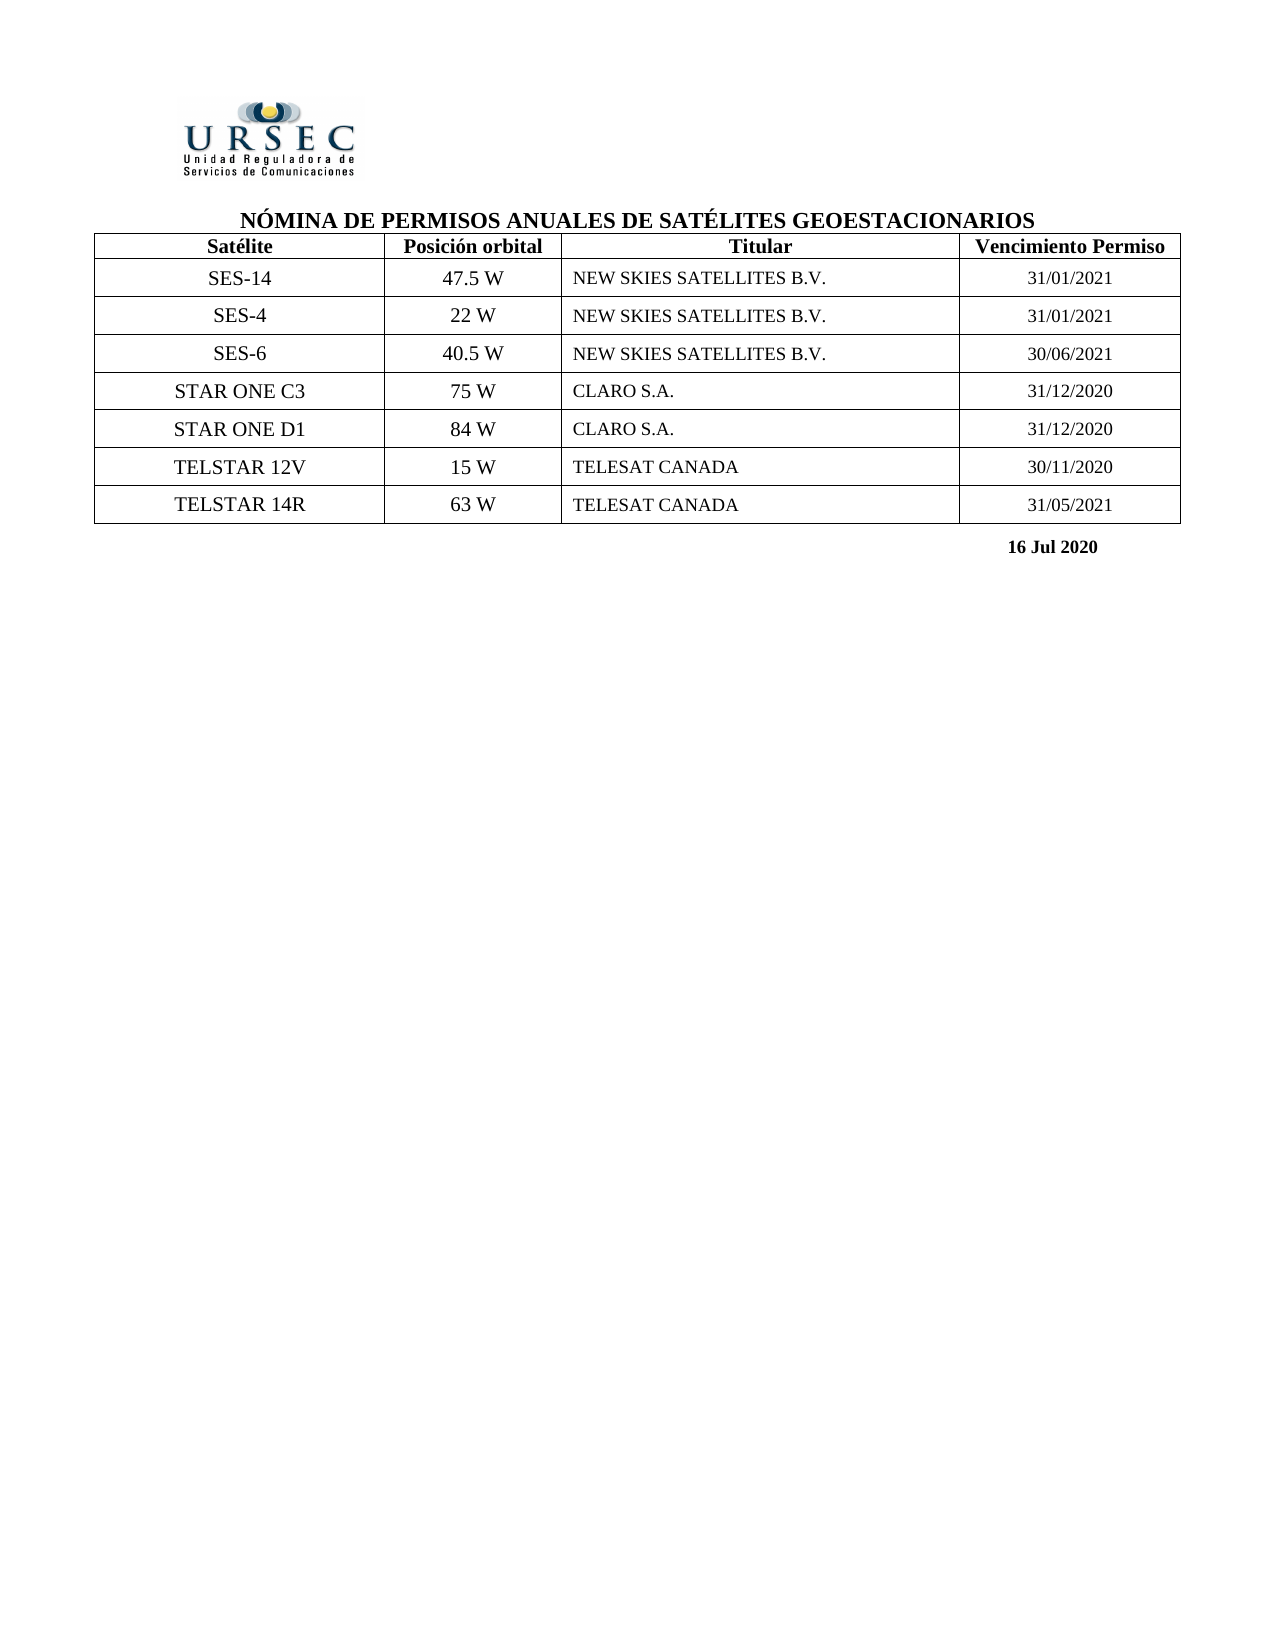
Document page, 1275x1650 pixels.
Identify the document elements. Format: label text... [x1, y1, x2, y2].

table_cell CLARO S.A. [562, 373, 959, 409]
table_cell SES-6 [95, 335, 384, 372]
table_cell 31/12/2020 [960, 373, 1180, 409]
table_cell TELSTAR 14R [95, 486, 384, 523]
table_cell 84 W [385, 410, 561, 447]
table_cell 31/12/2020 [960, 410, 1180, 447]
table_cell 31/01/2021 [960, 259, 1180, 296]
table_cell NEW SKIES SATELLITES B.V. [562, 259, 959, 296]
picture [177, 96, 366, 181]
table_header Vencimiento Permiso [960, 234, 1180, 258]
table_cell SES-4 [95, 297, 384, 334]
table_cell SES-14 [95, 259, 384, 296]
table_cell 47.5 W [385, 259, 561, 296]
text 16 Jul 2020 [177, 536, 1098, 558]
table_cell 75 W [385, 373, 561, 409]
table_cell 63 W [385, 486, 561, 523]
table_cell 30/06/2021 [960, 335, 1180, 372]
table_cell TELESAT CANADA [562, 486, 959, 523]
table_cell STAR ONE D1 [95, 410, 384, 447]
table_header Posición orbital [385, 234, 561, 258]
table_cell 15 W [385, 448, 561, 485]
table_header Titular [562, 234, 959, 258]
table_cell CLARO S.A. [562, 410, 959, 447]
table_cell 31/05/2021 [960, 486, 1180, 523]
table_cell 30/11/2020 [960, 448, 1180, 485]
table_cell 22 W [385, 297, 561, 334]
table_cell NEW SKIES SATELLITES B.V. [562, 335, 959, 372]
table_header Satélite [95, 234, 384, 258]
table_cell 31/01/2021 [960, 297, 1180, 334]
table_cell 40.5 W [385, 335, 561, 372]
table_cell NEW SKIES SATELLITES B.V. [562, 297, 959, 334]
table_cell STAR ONE C3 [95, 373, 384, 409]
table_cell TELSTAR 12V [95, 448, 384, 485]
table_cell TELESAT CANADA [562, 448, 959, 485]
